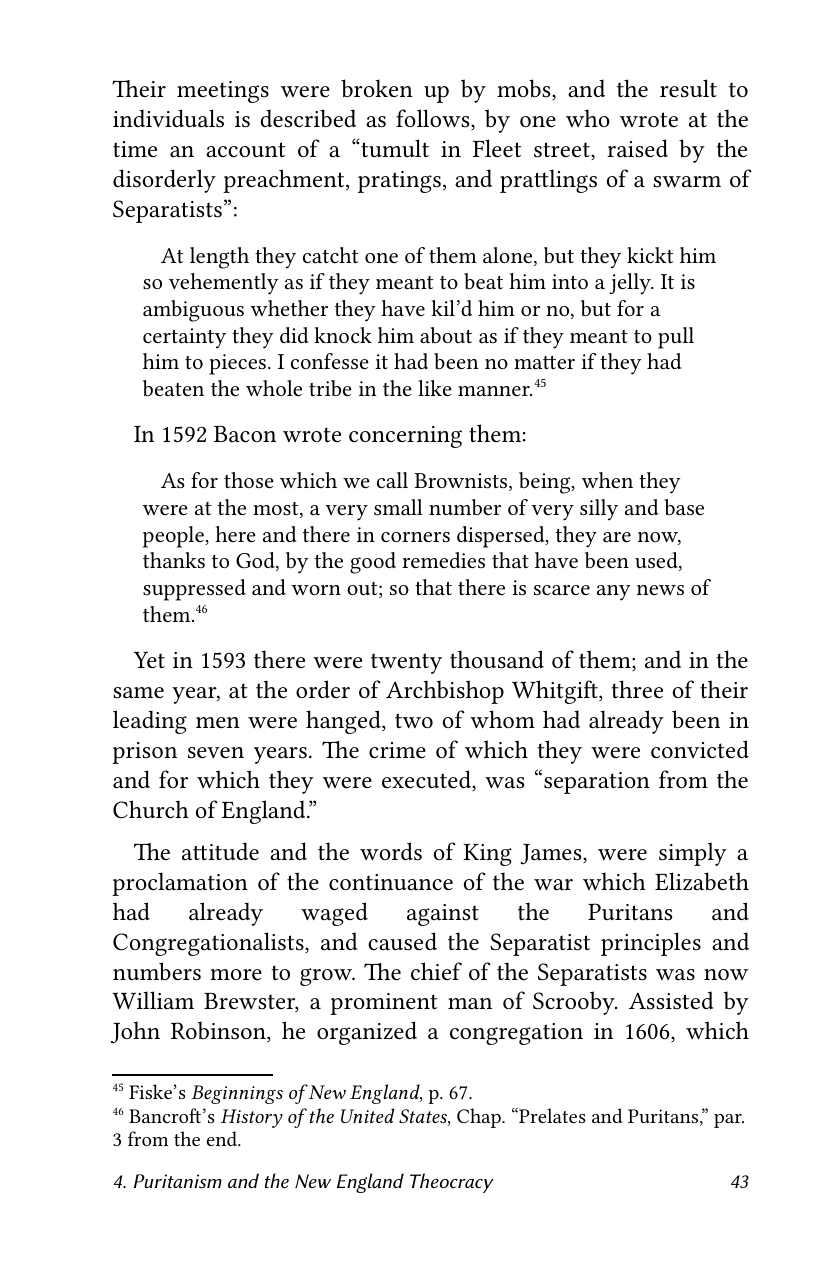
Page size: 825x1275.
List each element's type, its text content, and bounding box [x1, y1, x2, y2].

text At length they catcht one of them alone, but they kickt him so vehemently as if they meant to beat him into a jelly. It is ambiguous whether they have kil’d him or no, but for a certainty they did knock him about as if they meant to pull him to pieces. I confesse it had been no matter if they had beaten the whole tribe in the like manner. [142, 242, 720, 402]
text Their meetings were broken up by mobs, and the result to individuals is described as follows, by one who wrote at the time an account of a “tumult in Fleet street, raised by the disorderly preachment, pratings, and prattlings of a swarm of Separatists”: [112, 75, 750, 223]
text The attitude and the words of King James, were simply a proclamation of the continuance of the war which Elizabeth had already waged against the Puritans and Congregationalists, and caused the Separatist principles and numbers more to grow. The chief of the Separatists was now William Brewster, a prominent man of Scrooby. Assisted by John Robinson, he organized a congregation in 1606, which [112, 838, 750, 1046]
text As for those which we call Brownists, being, when they were at the most, a very small number of very silly and base people, here and there in corners dispersed, they are now, thanks to God, by the good remedies that have been used, suppressed and worn out; so that there is scarce any news of them. [142, 468, 720, 628]
text Bancroft’s History of the United States, Chap. “Prelates and Puritans,” par. 3 from the end. [112, 1104, 750, 1152]
text In 1592 Bacon wrote concerning them: [112, 421, 750, 449]
text Yet in 1593 there were twenty thousand of them; and in the same year, at the order of Archbishop Whitgift, three of their leading men were hanged, two of whom had already been in prison seven years. The crime of which they were convicted and for which they were executed, was “separation from the Church of England.” [112, 646, 750, 824]
text Fiske’s Beginnings of New England, p. 67. [112, 1081, 750, 1104]
